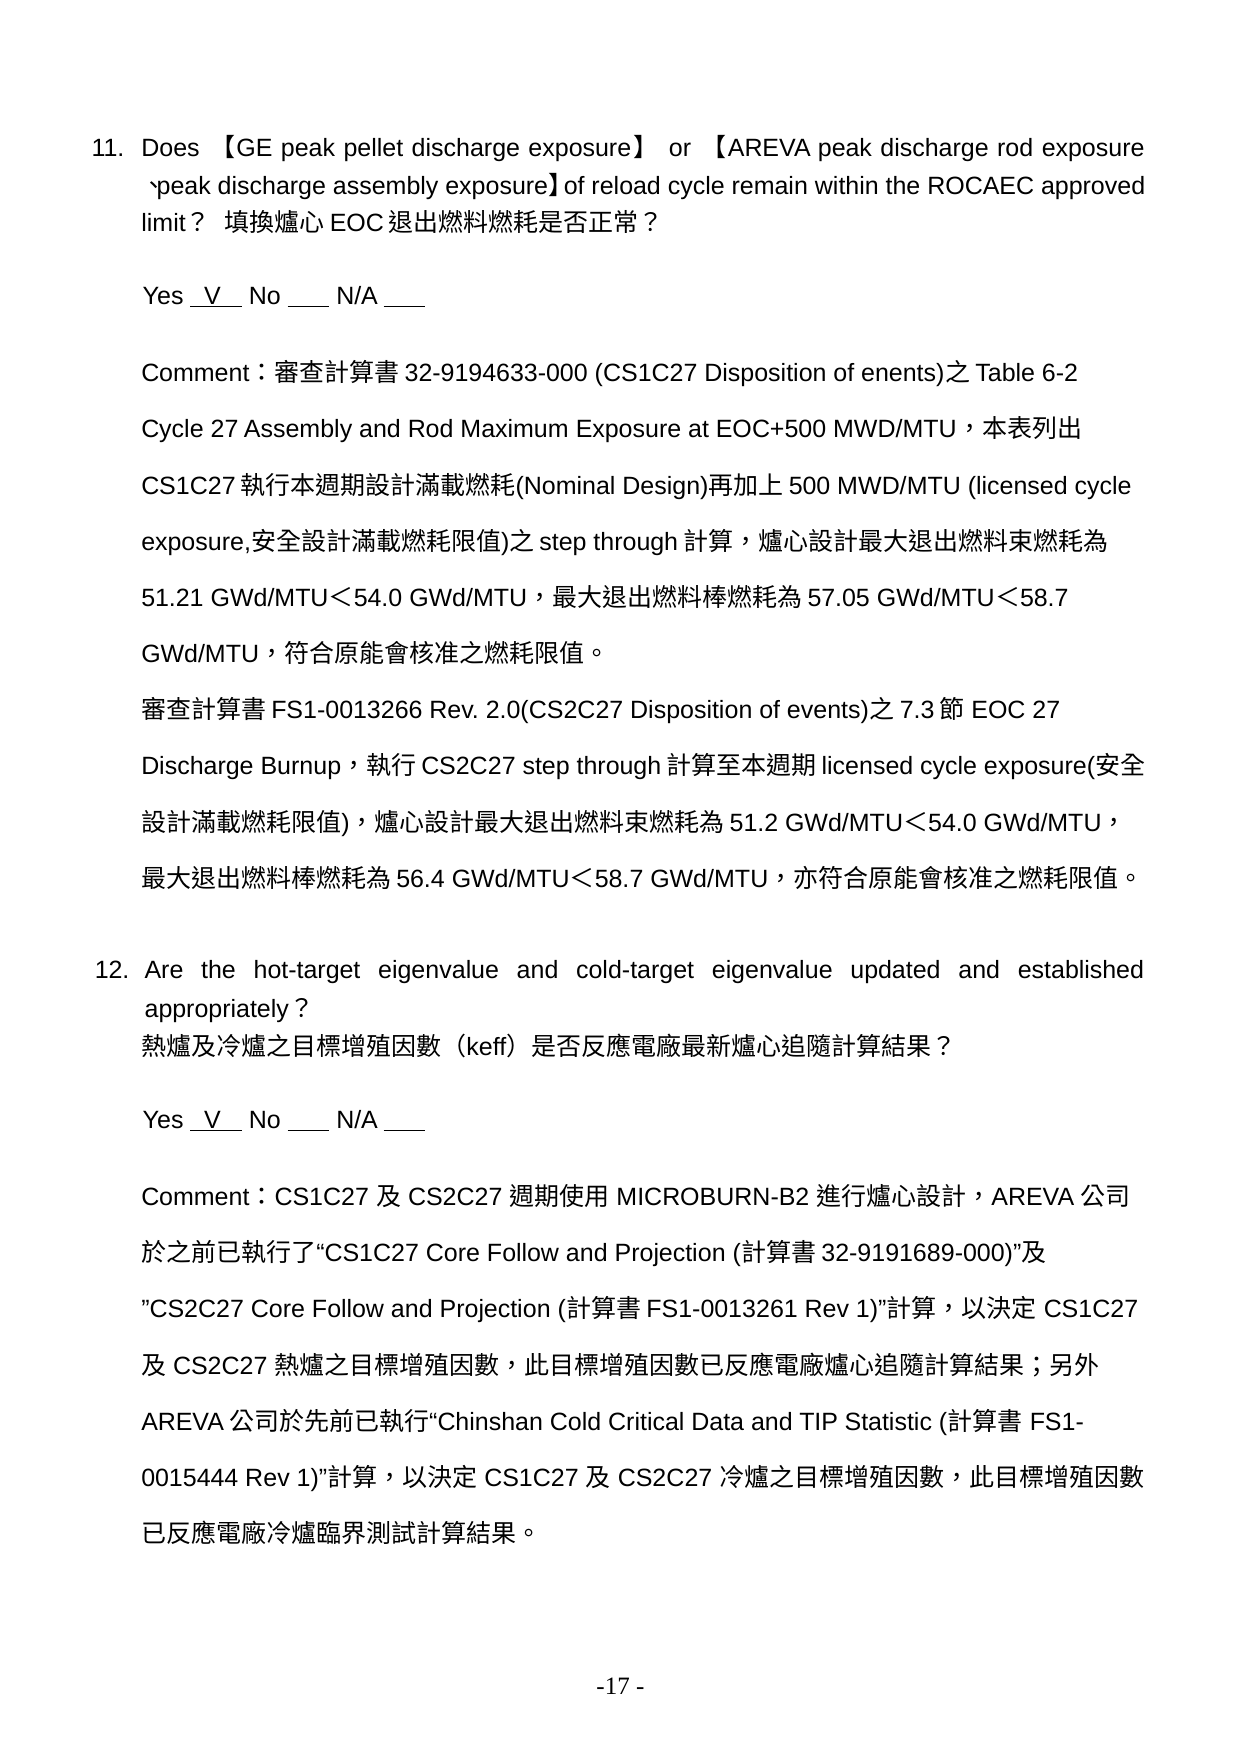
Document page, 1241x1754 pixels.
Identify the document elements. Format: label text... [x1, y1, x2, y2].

text 審查計算書FS1-0013266 Rev. 2.0(CS2C27 Disposition of events)之7.3節 EOC 27 Discharge Burnup，執行CS2C27 step through計算至本週期licensed cycle exposure(安全設計滿載燃耗限值)，爐心設計最大退出燃料束燃耗為51.2 GWd/MTU＜54.0 GWd/MTU，最大退出燃料棒燃耗為56.4 GWd/MTU＜58.7 GWd/MTU，亦符合原能會核准之燃耗限值。 [141, 689, 1146, 895]
text Comment：CS1C27 及 CS2C27 週期使用 MICROBURN-B2 進行爐心設計，AREVA 公司於之前已執行了“CS1C27 Core Follow and Projection (計算書32-9191689-000)”及”CS2C27 Core Follow and Projection (計算書FS1-0013261 Rev 1)”計算，以決定 CS1C27 及 CS2C27 熱爐之目標增殖因數，此目標增殖因數已反應電廠爐心追隨計算結果；另外AREVA公司於先前已執行“Chinshan Cold Critical Data and TIP Statistic (計算書 FS1-0015444 Rev 1)”計算，以決定 CS1C27 及 CS2C27 冷爐之目標增殖因數，此目標增殖因數已反應電廠冷爐臨界測試計算結果。 [141, 1176, 1146, 1551]
list Are the hot-target eigenvalue and cold-target eigenvalue updated and established appropriately？ [94, 951, 1146, 1026]
text 熱爐及冷爐之目標增殖因數（keff）是否反應電廠最新爐心追隨計算結果？ [141, 1026, 1146, 1063]
list Does 【GE peak pellet discharge exposure】 or 【AREVA peak discharge rod exposure 、peak discharge assembly exposure】of reload cycle remain within the ROCAEC approved limit？ 填換爐心EOC退出燃料燃耗是否正常？ [91, 127, 1146, 239]
text Comment：審查計算書32-9194633-000 (CS1C27 Disposition of enents)之Table 6-2 Cycle 27 Assembly and Rod Maximum Exposure at EOC+500 MWD/MTU，本表列出CS1C27執行本週期設計滿載燃耗(Nominal Design)再加上500 MWD/MTU (licensed cycle exposure,安全設計滿載燃耗限值)之step through計算，爐心設計最大退出燃料束燃耗為51.21 GWd/MTU＜54.0 GWd/MTU，最大退出燃料棒燃耗為57.05 GWd/MTU＜58.7 GWd/MTU，符合原能會核准之燃耗限值。 [141, 352, 1146, 671]
text Yes V No N/A [142, 277, 1146, 314]
text Yes V No N/A [142, 1101, 1146, 1138]
